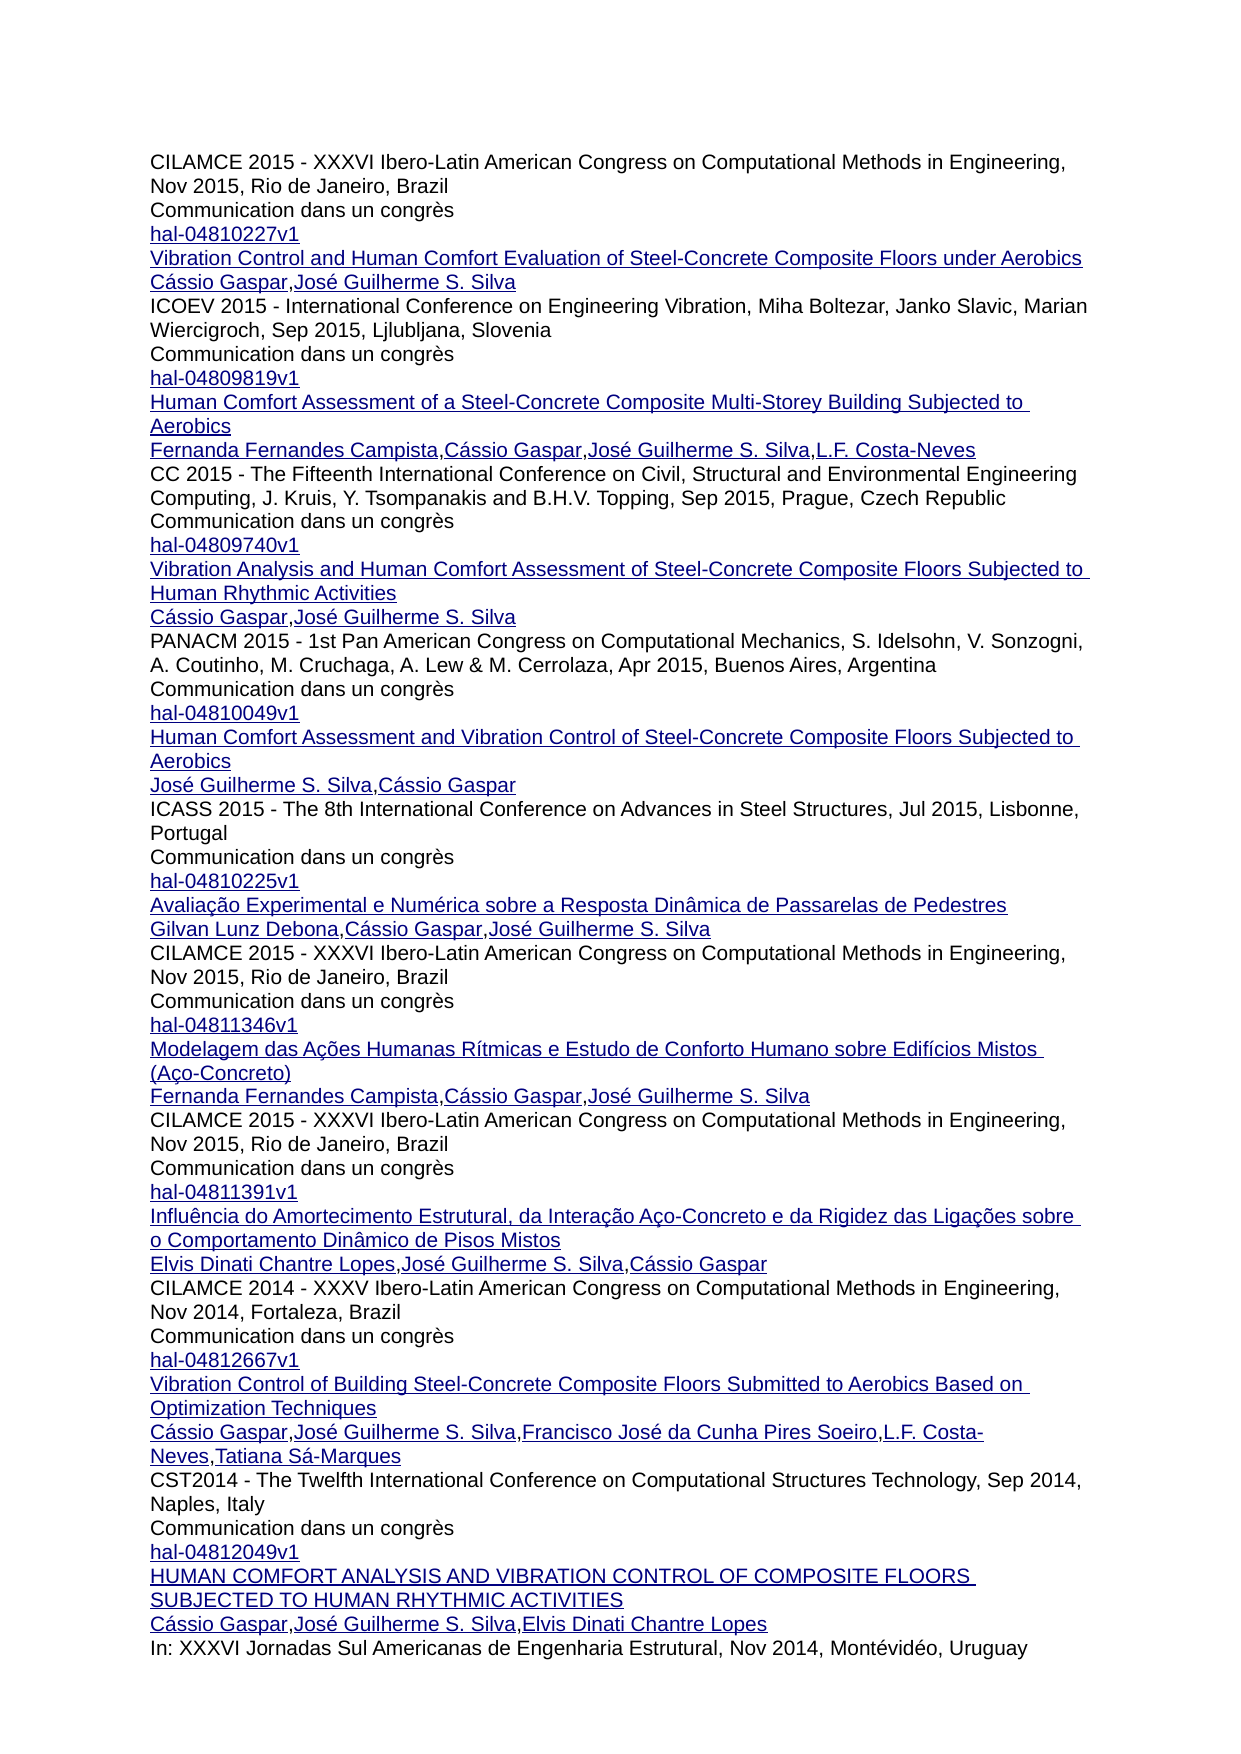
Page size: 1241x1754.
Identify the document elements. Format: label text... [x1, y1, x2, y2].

table_cell Vibration Control of Building Steel-Concrete Composite Floors Submitted to Aerobics Based on Optimization Techniques Cássio Gaspar,José Guilherme S. Silva,Francisco José da Cunha Pires Soeiro,L.F. Costa-Neves,Tatiana Sá-Marques CST2014 - The Twelfth International Conference on Computational Structures Technology, Sep 2014, Naples, Italy Communication dans un congrès hal-04812049v1 [150, 1372, 1090, 1563]
table_cell Influência do Amortecimento Estrutural, da Interação Aço-Concreto e da Rigidez das Ligações sobre o Comportamento Dinâmico de Pisos Mistos Elvis Dinati Chantre Lopes,José Guilherme S. Silva,Cássio Gaspar CILAMCE 2014 - XXXV Ibero-Latin American Congress on Computational Methods in Engineering, Nov 2014, Fortaleza, Brazil Communication dans un congrès hal-04812667v1 [150, 1204, 1090, 1372]
table_cell Vibration Analysis and Human Comfort Assessment of Steel-Concrete Composite Floors Subjected to [150, 557, 1090, 578]
table_cell Modelagem das Ações Humanas Rítmicas e Estudo de Conforto Humano sobre Edifícios Mistos (Aço-Concreto) Fernanda Fernandes Campista,Cássio Gaspar,José Guilherme S. Silva CILAMCE 2015 - XXXVI Ibero-Latin American Congress on Computational Methods in Engineering, Nov 2015, Rio de Janeiro, Brazil Communication dans un congrès hal-04811391v1 [150, 1036, 1090, 1204]
table_cell Vibration Control and Human Comfort Evaluation of Steel-Concrete Composite Floors under Aerobics Cássio Gaspar,José Guilherme S. Silva ICOEV 2015 - International Conference on Engineering Vibration, Miha Boltezar, Janko Slavic, Marian Wiercigroch, Sep 2015, Ljlubljana, Slovenia Communication dans un congrès hal-04809819v1 [150, 246, 1090, 389]
table_cell Human Rhythmic Activities Cássio Gaspar,José Guilherme S. Silva PANACM 2015 - 1st Pan American Congress on Computational Mechanics, S. Idelsohn, V. Sonzogni, A. Coutinho, M. Cruchaga, A. Lew & M. Cerrolaza, Apr 2015, Buenos Aires, Argentina Communication dans un congrès hal-04810049v1 [150, 579, 1090, 725]
table_cell CILAMCE 2015 - XXXVI Ibero-Latin American Congress on Computational Methods in Engineering, Nov 2015, Rio de Janeiro, Brazil Communication dans un congrès hal-04810227v1 [150, 150, 1090, 246]
table_cell Human Comfort Assessment and Vibration Control of Steel-Concrete Composite Floors Subjected to Aerobics José Guilherme S. Silva,Cássio Gaspar ICASS 2015 - The 8th International Conference on Advances in Steel Structures, Jul 2015, Lisbonne, Portugal Communication dans un congrès hal-04810225v1 [150, 725, 1090, 893]
table_cell HUMAN COMFORT ANALYSIS AND VIBRATION CONTROL OF COMPOSITE FLOORS SUBJECTED TO HUMAN RHYTHMIC ACTIVITIES Cássio Gaspar,José Guilherme S. Silva,Elvis Dinati Chantre Lopes In: XXXVI Jornadas Sul Americanas de Engenharia Estrutural, Nov 2014, Montévidéo, Uruguay [150, 1564, 1090, 1659]
table_cell Human Comfort Assessment of a Steel-Concrete Composite Multi-Storey Building Subjected to Aerobics Fernanda Fernandes Campista,Cássio Gaspar,José Guilherme S. Silva,L.F. Costa-Neves CC 2015 - The Fifteenth International Conference on Civil, Structural and Environmental Engineering Computing, J. Kruis, Y. Tsompanakis and B.H.V. Topping, Sep 2015, Prague, Czech Republic Communication dans un congrès hal-04809740v1 [150, 390, 1090, 557]
table_cell Avaliação Experimental e Numérica sobre a Resposta Dinâmica de Passarelas de Pedestres Gilvan Lunz Debona,Cássio Gaspar,José Guilherme S. Silva CILAMCE 2015 - XXXVI Ibero-Latin American Congress on Computational Methods in Engineering, Nov 2015, Rio de Janeiro, Brazil Communication dans un congrès hal-04811346v1 [150, 893, 1090, 1036]
